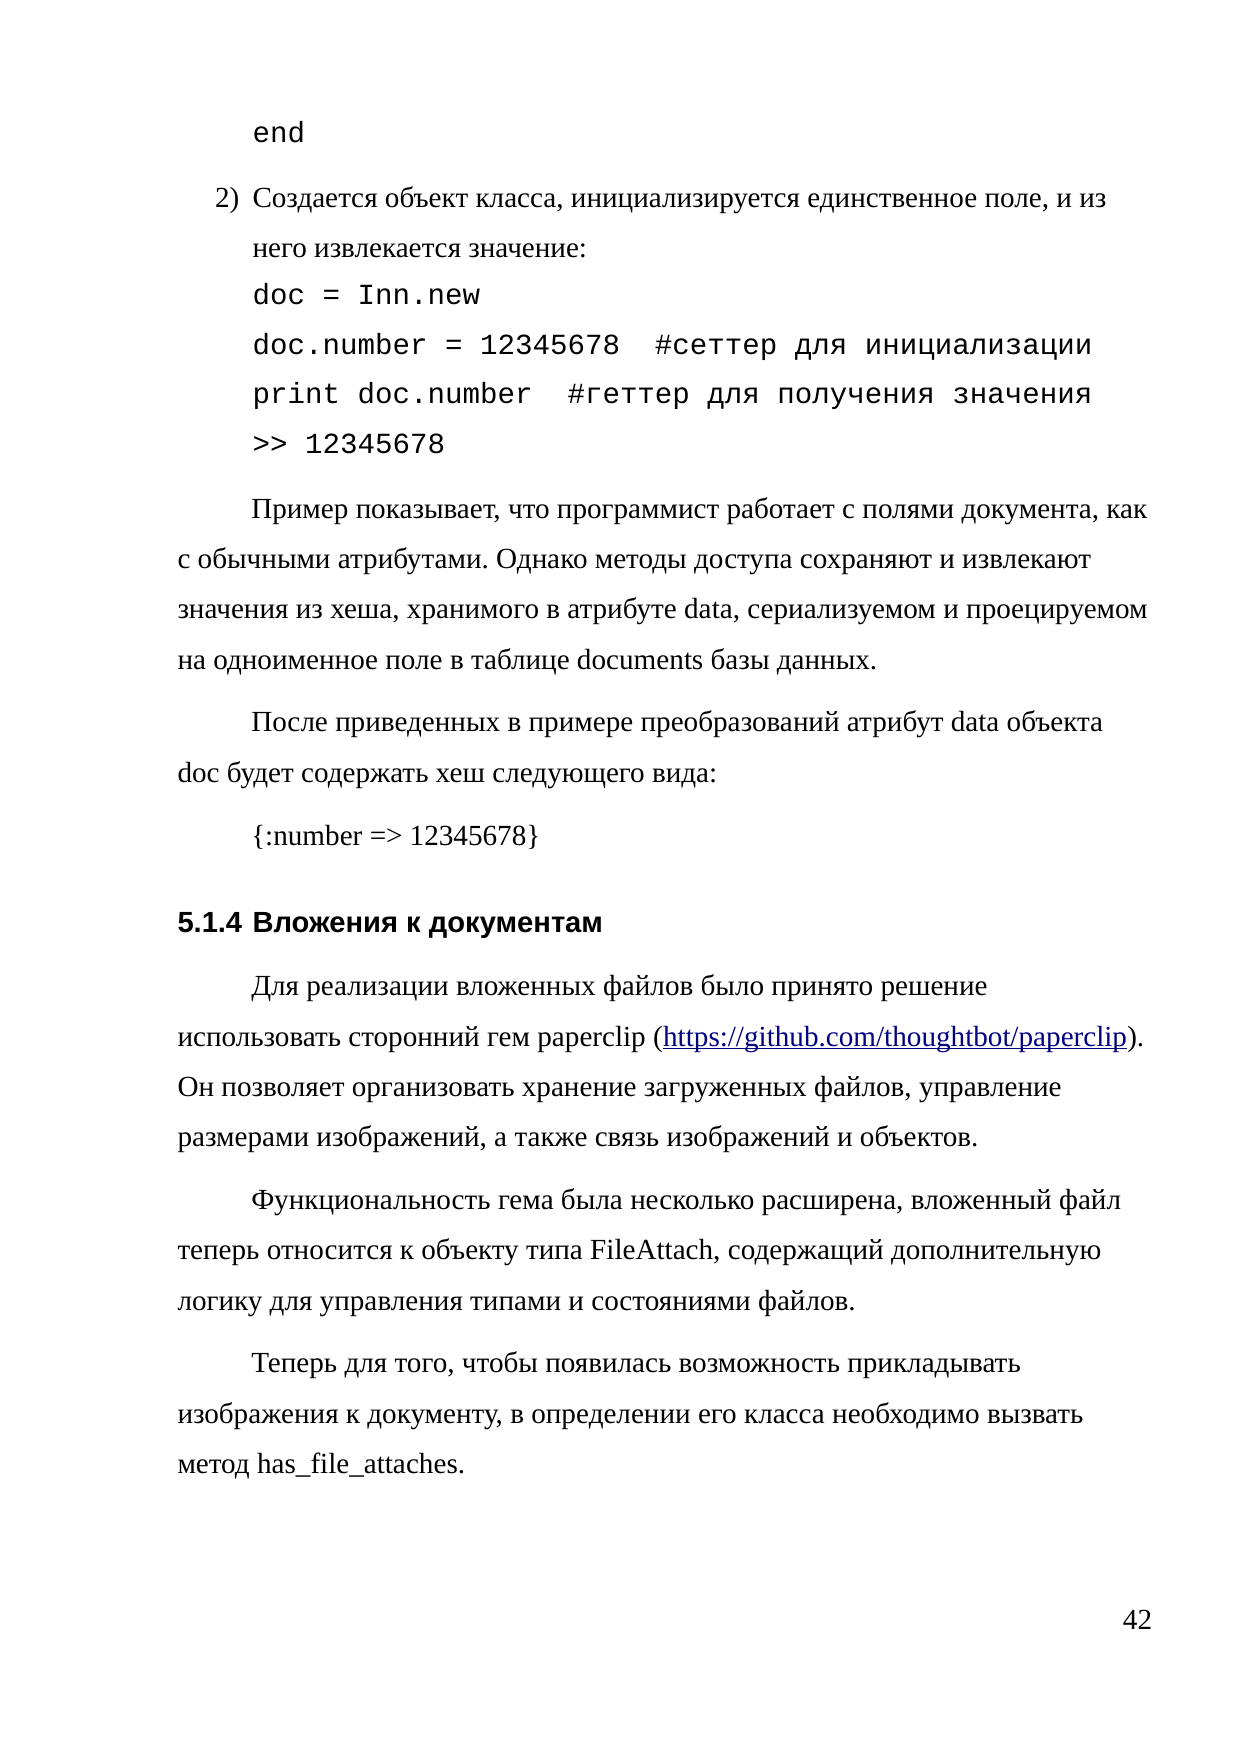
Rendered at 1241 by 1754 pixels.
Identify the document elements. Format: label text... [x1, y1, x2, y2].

text Для реализации вложенных файлов было принято решение использовать сторонний гем paperclip (https://github.com/thoughtbot/paperclip). Он позволяет организовать хранение загруженных файлов, управление размерами изображений, а также связь изображений и объектов. [177, 968, 1152, 1153]
text Функциональность гема была несколько расширена, вложенный файл теперь относится к объекту типа FileAttach, содержащий дополнительную логику для управления типами и состояниями файлов. [177, 1182, 1152, 1316]
list Создается класс-наследник с единственным полем number: class Inn < Document document_field :number #добавление поля end [215, 118, 1152, 151]
text {:number => 12345678} [177, 818, 1152, 851]
text Теперь для того, чтобы появилась возможность прикладывать изображения к документу, в определении его класса необходимо вызвать метод has_file_attaches. [177, 1346, 1152, 1480]
subtitle Вложения к документам [177, 906, 1152, 939]
text После приведенных в примере преобразований атрибут data объекта doc будет содержать хеш следующего вида: [177, 704, 1152, 788]
list Создается объект класса, инициализируется единственное поле, и из него извлекается значение: doc = Inn.new doc.number = 12345678 #сеттер для инициализации print doc.number #геттер для получения значения >> 12345678 [215, 180, 1152, 462]
text Пример показывает, что программист работает с полями документа, как с обычными атрибутами. Однако методы доступа сохраняют и извлекают значения из хеша, хранимого в атрибуте data, сериализуемом и проецируемом на одноименное поле в таблице documents базы данных. [177, 491, 1152, 675]
